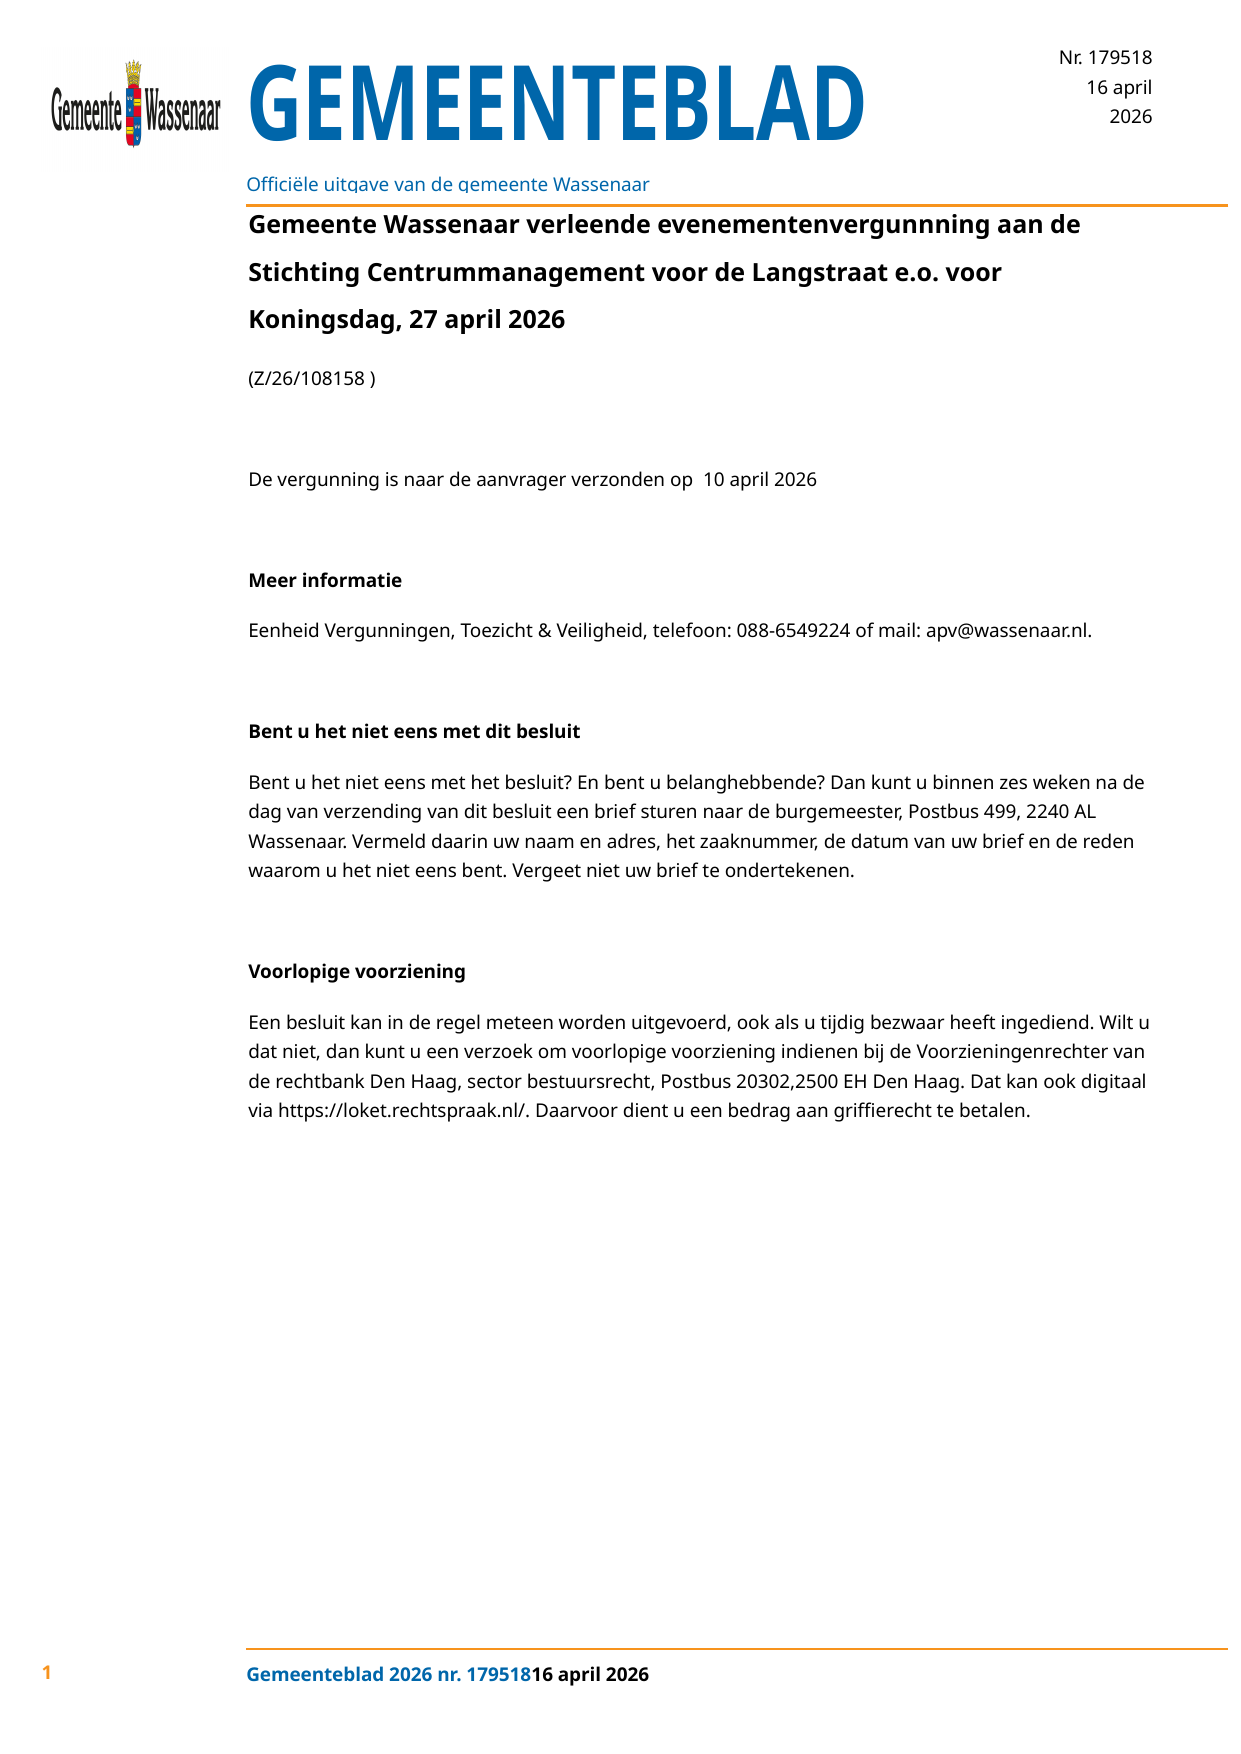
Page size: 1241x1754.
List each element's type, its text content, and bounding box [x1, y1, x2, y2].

text De vergunning is naar de aanvrager verzonden op 10 april 2026 [248, 466, 1152, 492]
text Eenheid Vergunningen, Toezicht & Veiligheid, telefoon: 088-6549224 of mail: apv@wassenaar.nl. [248, 618, 1152, 643]
text Bent u het niet eens met het besluit? En bent u belanghebbende? Dan kunt u binnen zes weken na de dag van verzending van dit besluit een brief sturen naar de burgemeester, Postbus 499, 2240 AL Wassenaar. Vermeld daarin uw naam en adres, het zaaknummer, de datum van uw brief en de reden waarom u het niet eens bent. Vergeet niet uw brief te ondertekenen. [248, 769, 1152, 883]
text Gemeente Wassenaar verleende evenementenvergunnning aan de Stichting Centrummanagement voor de Langstraat e.o. voor Koningsdag, 27 april 2026 [248, 207, 1152, 336]
text Een besluit kan in de regel meteen worden uitgevoerd, ook als u tijdig bezwaar heeft ingediend. Wilt u dat niet, dan kunt u een verzoek om voorlopige voorziening indienen bij de Voorzieningenrechter van de rechtbank Den Haag, sector bestuursrecht, Postbus 20302,2500 EH Den Haag. Dat kan ook digitaal via https://loket.rechtspraak.nl/. Daarvoor dient u een bedrag aan griffierecht te betalen. [248, 1009, 1152, 1123]
text Bent u het niet eens met dit besluit [248, 718, 1152, 744]
text (Z/26/108158 ) [248, 366, 1152, 391]
text Meer informatie [248, 567, 1152, 593]
text Voorlopige voorziening [248, 958, 1152, 984]
picture [41, 47, 231, 172]
